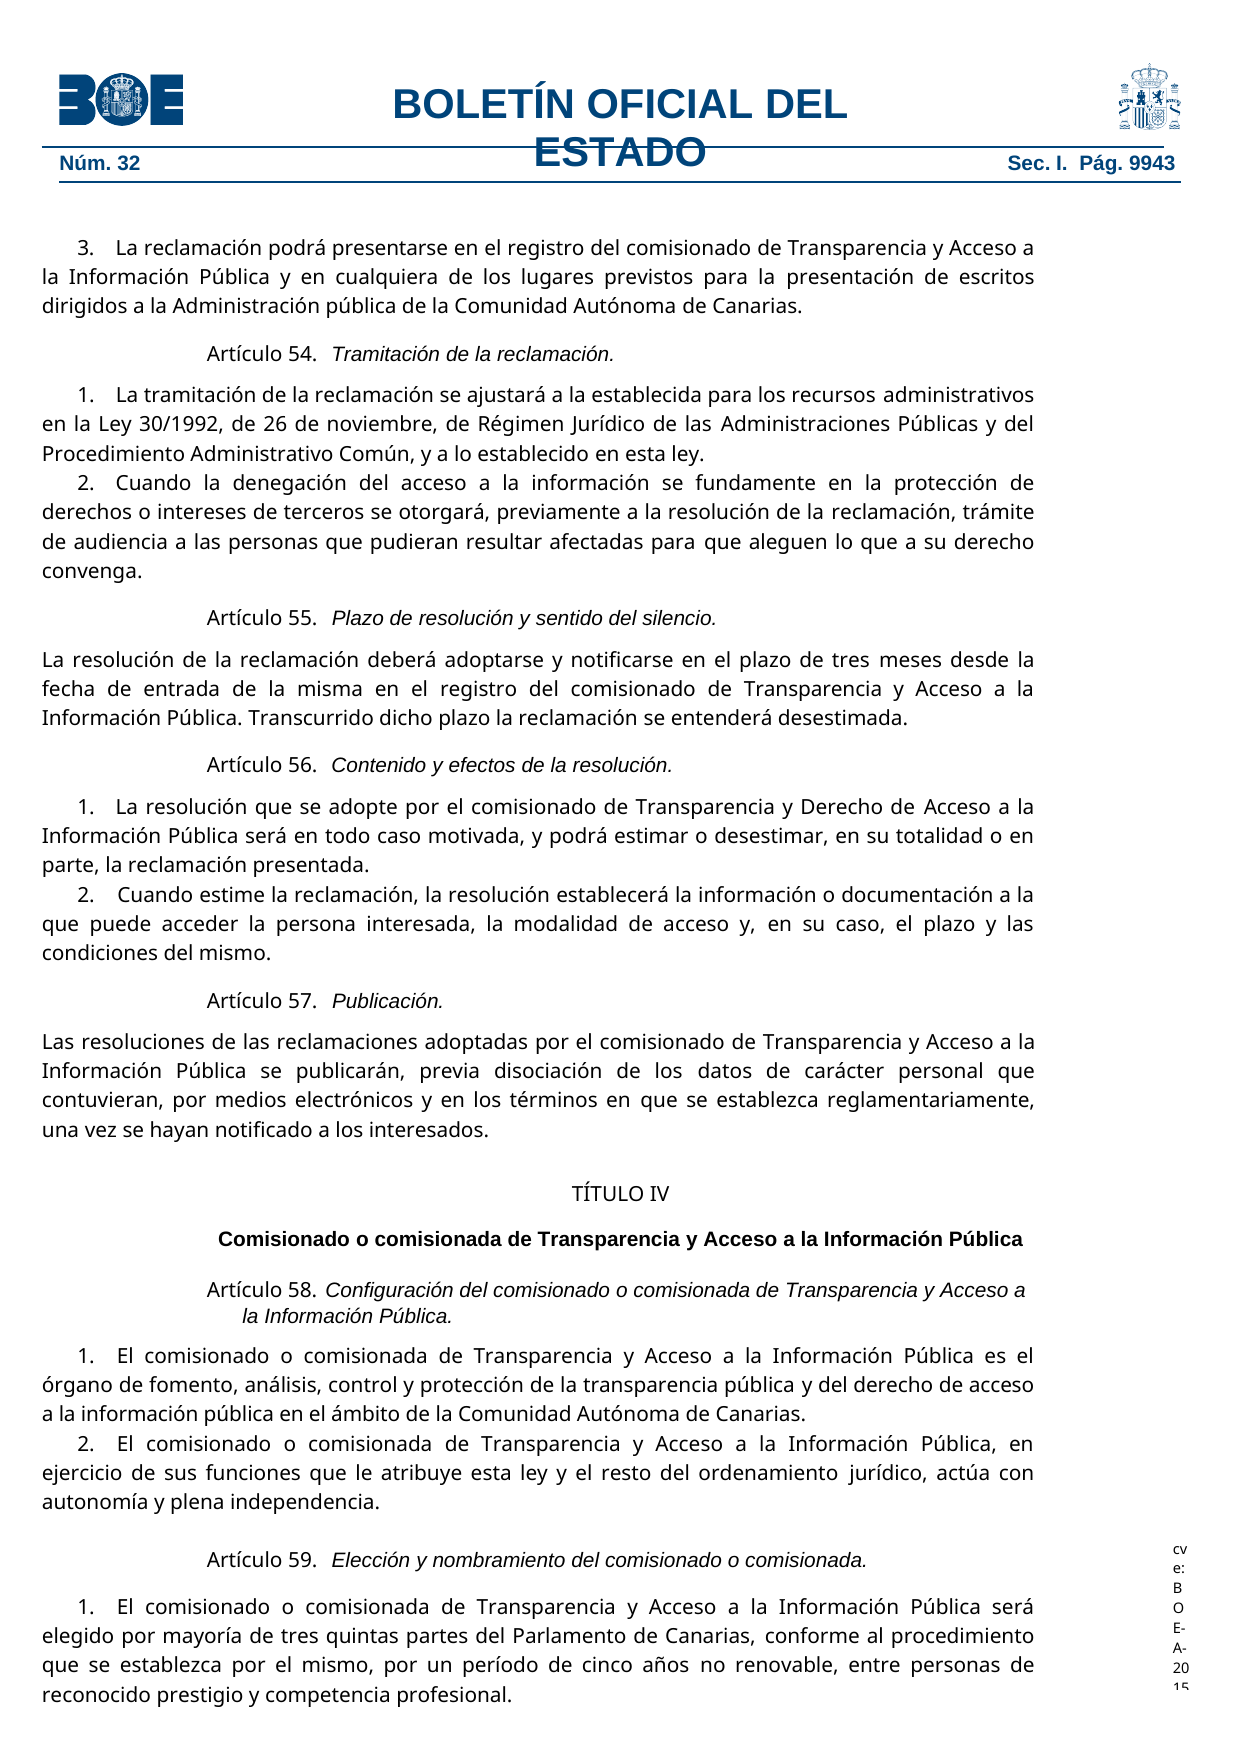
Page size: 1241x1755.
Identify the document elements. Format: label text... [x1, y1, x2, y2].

text La resolución de la reclamación deberá adoptarse y notificarse en el plazo de tres meses desde la fecha de entrada de la misma en el registro del comisionado de Transparencia y Acceso a la Información Pública. Transcurrido dicho plazo la reclamación se entenderá desestimada. [42, 645, 1034, 732]
list La resolución que se adopte por el comisionado de Transparencia y Derecho de Acceso a la Información Pública será en todo caso motivada, y podrá estimar o desestimar, en su totalidad o en parte, la reclamación presentada. [42, 792, 1034, 879]
text Artículo 56. Contenido y efectos de la resolución. [207, 751, 1199, 779]
text Artículo 55. Plazo de resolución y sentido del silencio. [207, 603, 1199, 632]
text Artículo 58. Configuración del comisionado o comisionada de Transparencia y Acceso a la Información Pública. [207, 1275, 1034, 1328]
text cve: BOE-A-2015-1114 [1173, 1538, 1191, 1690]
list El comisionado o comisionada de Transparencia y Acceso a la Información Pública, en ejercicio de sus funciones que le atribuye esta ley y el resto del ordenamiento jurídico, actúa con autonomía y plena independencia. [42, 1429, 1034, 1516]
text Artículo 54. Tramitación de la reclamación. [207, 339, 1199, 367]
text Las resoluciones de las reclamaciones adoptadas por el comisionado de Transparencia y Acceso a la Información Pública se publicarán, previa disociación de los datos de carácter personal que contuvieran, por medios electrónicos y en los términos en que se establezca reglamentariamente, una vez se hayan notificado a los interesados. [42, 1027, 1035, 1143]
text Artículo 57. Publicación. [207, 986, 1199, 1014]
text Artículo 59. Elección y nombramiento del comisionado o comisionada. [207, 1537, 1191, 1690]
list El comisionado o comisionada de Transparencia y Acceso a la Información Pública es el órgano de fomento, análisis, control y protección de la transparencia pública y del derecho de acceso a la información pública en el ámbito de la Comunidad Autónoma de Canarias. [42, 1341, 1034, 1428]
list La tramitación de la reclamación se ajustará a la establecida para los recursos administrativos en la Ley 30/1992, de 26 de noviembre, de Régimen Jurídico de las Administraciones Públicas y del Procedimiento Administrativo Común, y a lo establecido en esta ley. [42, 380, 1034, 467]
list Cuando estime la reclamación, la resolución establecerá la información o documentación a la que puede acceder la persona interesada, la modalidad de acceso y, en su caso, el plazo y las condiciones del mismo. [42, 880, 1034, 967]
list El comisionado o comisionada de Transparencia y Acceso a la Información Pública será elegido por mayoría de tres quintas partes del Parlamento de Canarias, conforme al procedimiento que se establezca por el mismo, por un período de cinco años no renovable, entre personas de reconocido prestigio y competencia profesional. [42, 1592, 1035, 1708]
text TÍTULO IV [42, 1179, 1199, 1208]
list La reclamación podrá presentarse en el registro del comisionado de Transparencia y Acceso a la Información Pública y en cualquiera de los lugares previstos para la presentación de escritos dirigidos a la Administración pública de la Comunidad Autónoma de Canarias. [42, 233, 1035, 320]
list Cuando la denegación del acceso a la información se fundamente en la protección de derechos o intereses de terceros se otorgará, previamente a la resolución de la reclamación, trámite de audiencia a las personas que pudieran resultar afectadas para que aleguen lo que a su derecho convenga. [42, 468, 1034, 584]
text Comisionado o comisionada de Transparencia y Acceso a la Información Pública [42, 1226, 1199, 1250]
